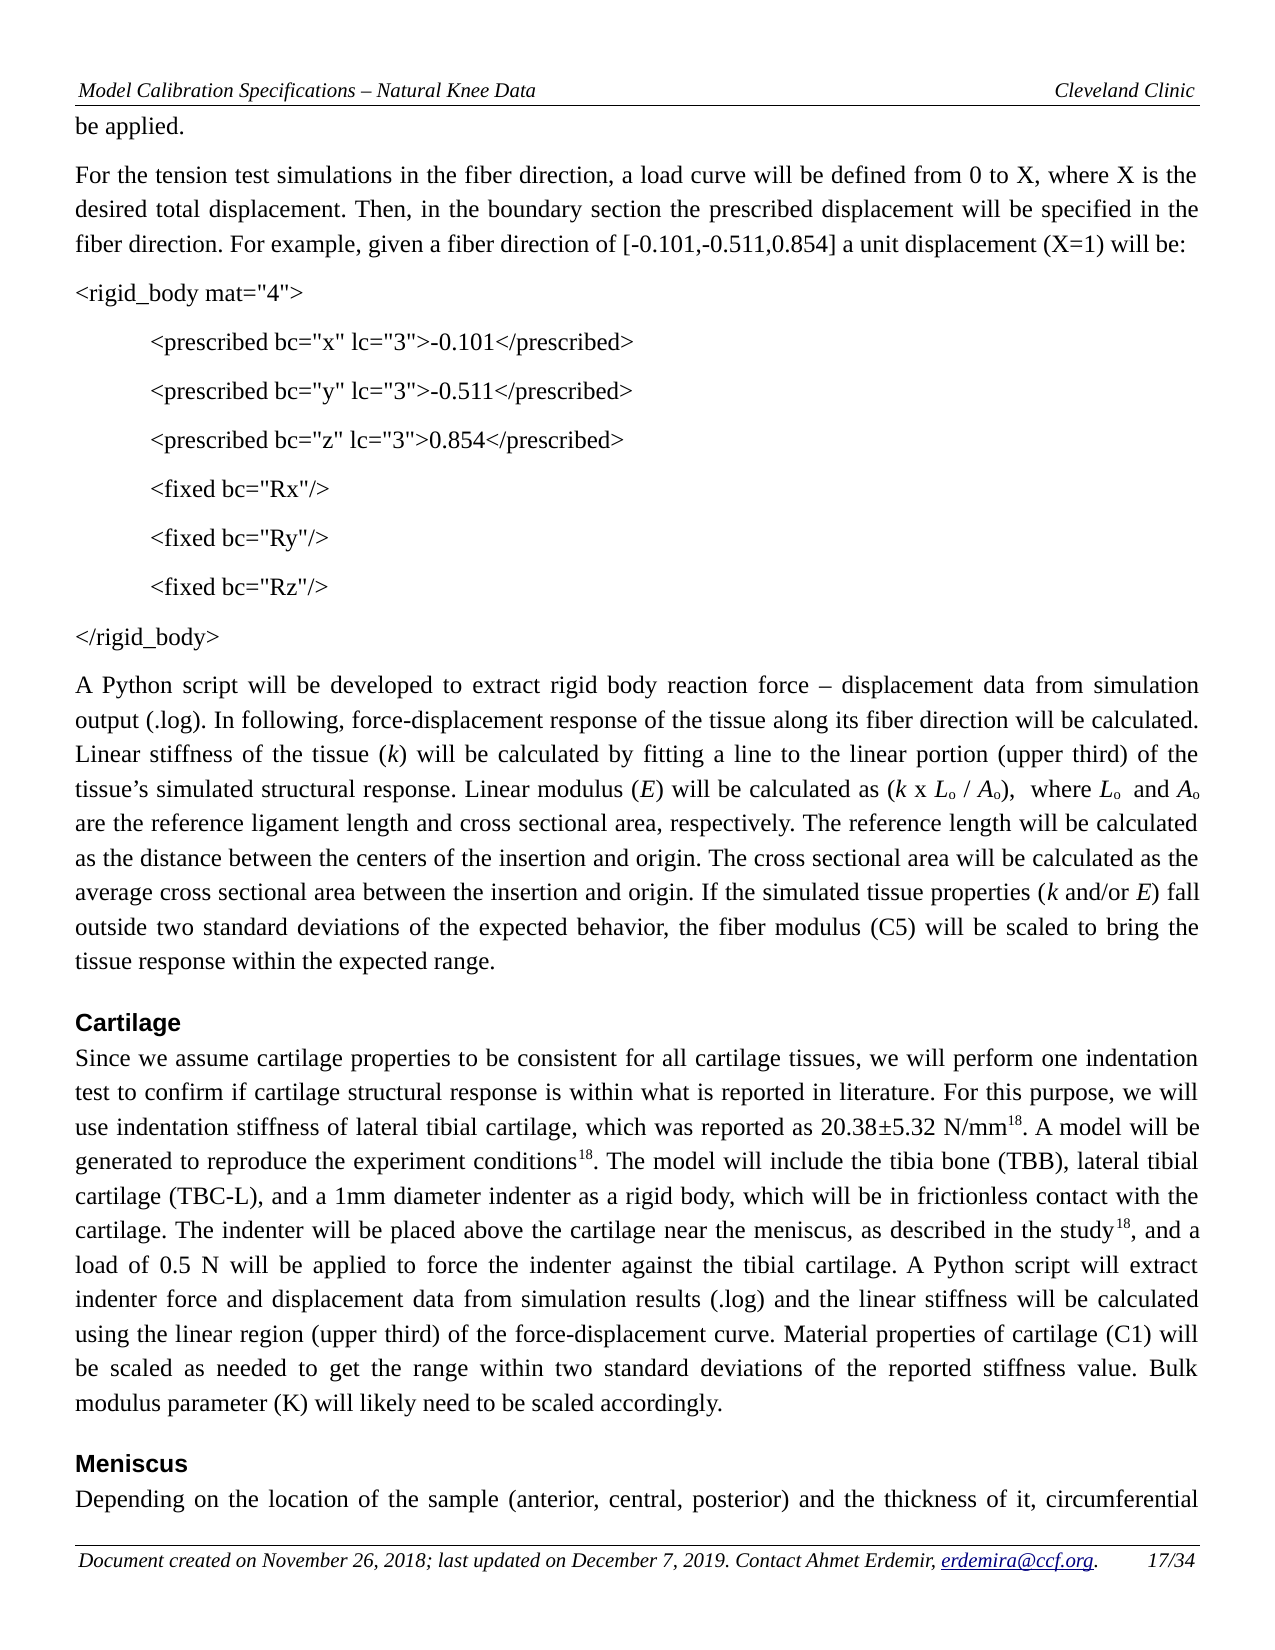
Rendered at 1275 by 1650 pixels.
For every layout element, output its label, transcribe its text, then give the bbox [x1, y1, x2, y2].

text <prescribed bc="z" lc="3">0.854</prescribed> [75, 425, 1200, 454]
text <rigid_body mat="4"> [75, 278, 1200, 307]
subtitle Meniscus [75, 1449, 1200, 1478]
text Depending on the location of the sample (anterior, central, posterior) and the thickness of it, circumferential [75, 1484, 1200, 1513]
text <fixed bc="Ry"/> [75, 523, 1200, 552]
text <prescribed bc="y" lc="3">-0.511</prescribed> [75, 376, 1200, 405]
text A Python script will be developed to extract rigid body reaction force – displacement data from simulation output (.log). In following, force-displacement response of the tissue along its fiber direction will be calculated. Linear stiffness of the tissue (k) will be calculated by fitting a line to the linear portion (upper third) of the tissue’s simulated structural response. Linear modulus (E) will be calculated as (k x Lo / Ao), where Lo and Ao are the reference ligament length and cross sectional area, respectively. The reference length will be calculated as the distance between the centers of the insertion and origin. The cross sectional area will be calculated as the average cross sectional area between the insertion and origin. If the simulated tissue properties (k and/or E) fall outside two standard deviations of the expected behavior, the fiber modulus (C5) will be scaled to bring the tissue response within the expected range. [75, 671, 1200, 975]
text be applied. [75, 111, 1200, 140]
text <fixed bc="Rz"/> [75, 572, 1200, 601]
text <fixed bc="Rx"/> [75, 474, 1200, 503]
text Since we assume cartilage properties to be consistent for all cartilage tissues, we will perform one indentation test to confirm if cartilage structural response is within what is reported in literature. For this purpose, we will use indentation stiffness of lateral tibial cartilage, which was reported as 20.38±5.32 N/mm18. A model will be generated to reproduce the experiment conditions18. The model will include the tibia bone (TBB), lateral tibial cartilage (TBC-L), and a 1mm diameter indenter as a rigid body, which will be in frictionless contact with the cartilage. The indenter will be placed above the cartilage near the meniscus, as described in the study18, and a load of 0.5 N will be applied to force the indenter against the tibial cartilage. A Python script will extract indenter force and displacement data from simulation results (.log) and the linear stiffness will be calculated using the linear region (upper third) of the force-displacement curve. Material properties of cartilage (C1) will be scaled as needed to get the range within two standard deviations of the reported stiffness value. Bulk modulus parameter (K) will likely need to be scaled accordingly. [75, 1043, 1200, 1416]
text For the tension test simulations in the fiber direction, a load curve will be defined from 0 to X, where X is the desired total displacement. Then, in the boundary section the prescribed displacement will be specified in the fiber direction. For example, given a fiber direction of [-0.101,-0.511,0.854] a unit displacement (X=1) will be: [75, 160, 1200, 258]
text <prescribed bc="x" lc="3">-0.101</prescribed> [75, 327, 1200, 356]
text </rigid_body> [75, 622, 1200, 650]
subtitle Cartilage [75, 1008, 1200, 1037]
